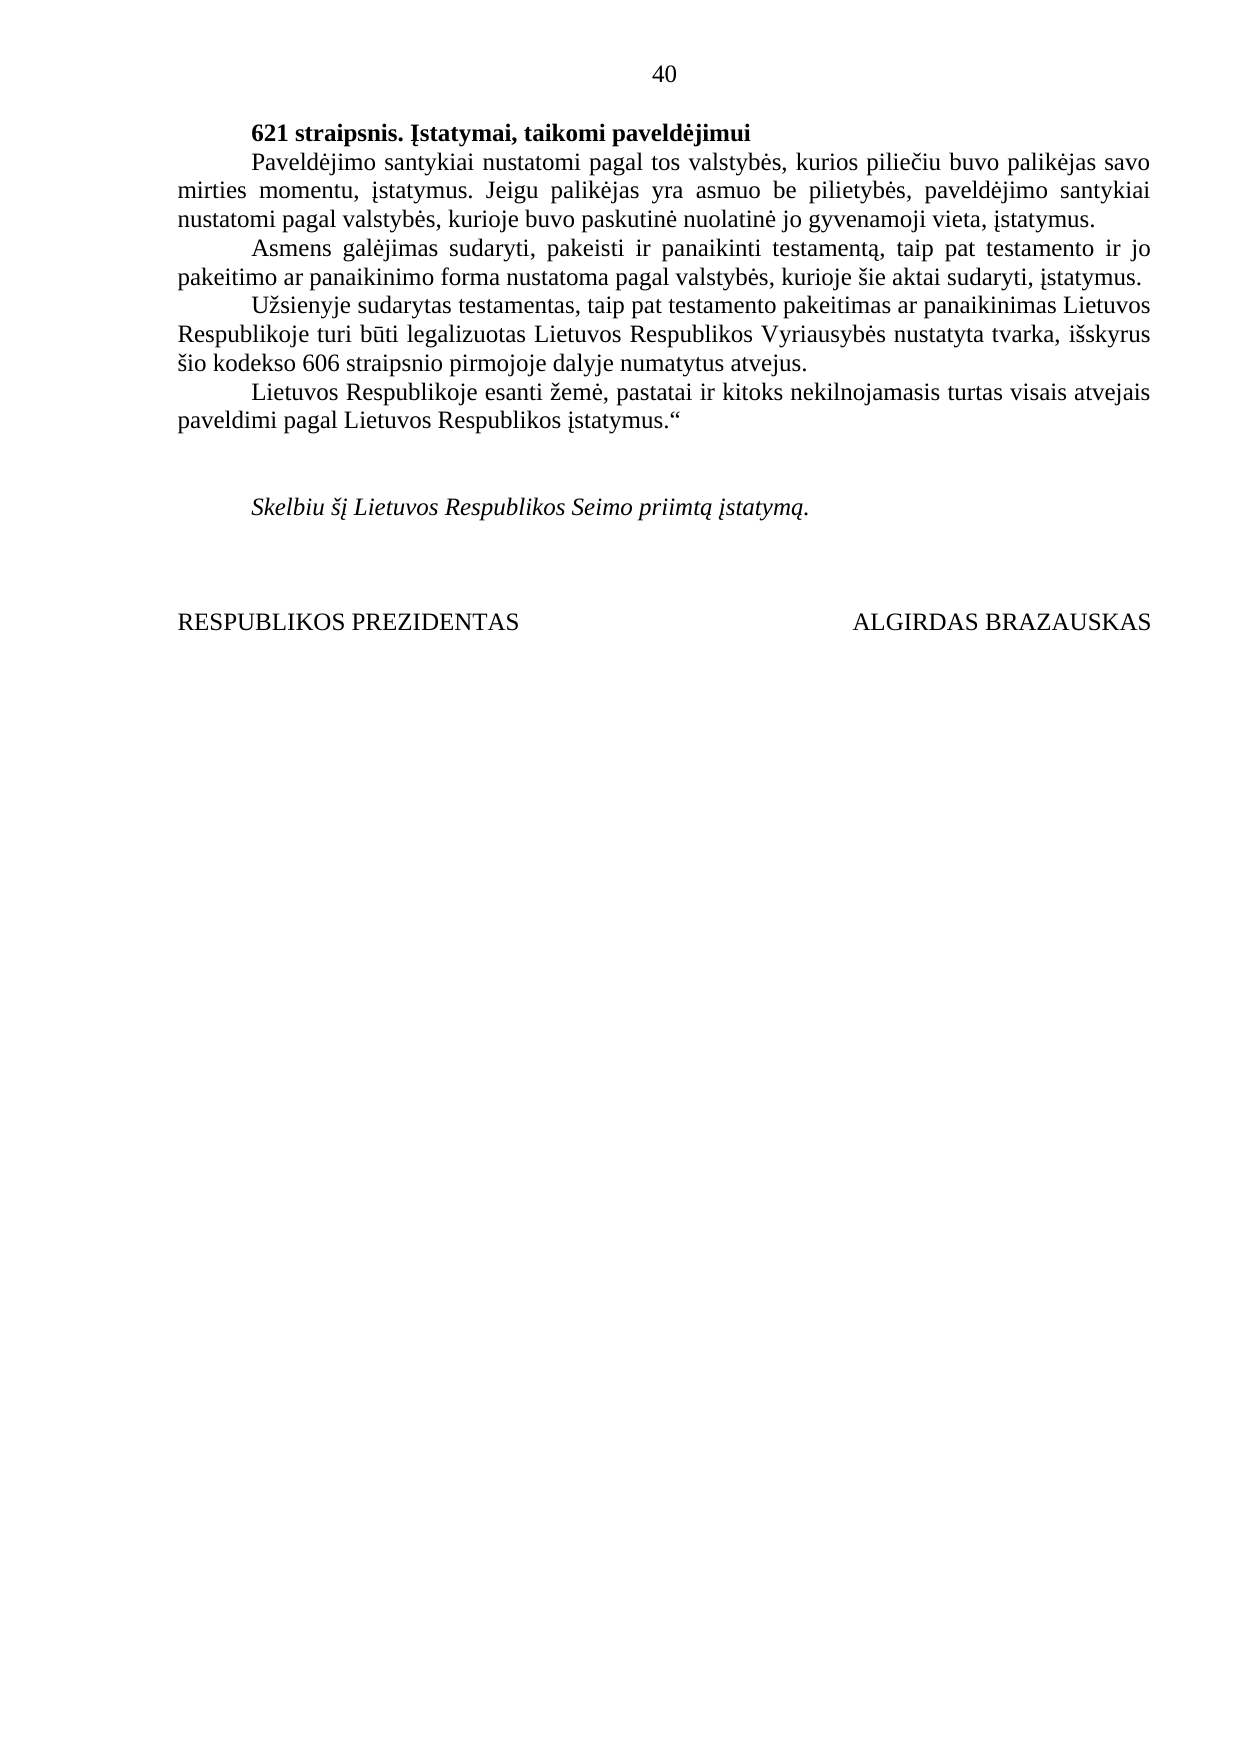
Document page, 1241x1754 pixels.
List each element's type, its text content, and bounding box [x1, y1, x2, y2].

text Paveldėjimo santykiai nustatomi pagal tos valstybės, kurios piliečiu buvo palikėjas savo mirties momentu, įstatymus. Jeigu palikėjas yra asmuo be pilietybės, paveldėjimo santykiai nustatomi pagal valstybės, kurioje buvo paskutinė nuolatinė jo gyvenamoji vieta, įstatymus. [177, 147, 1152, 233]
text Lietuvos Respublikoje esanti žemė, pastatai ir kitoks nekilnojamasis turtas visais atvejais paveldimi pagal Lietuvos Respublikos įstatymus.“ [177, 377, 1152, 434]
text Asmens galėjimas sudaryti, pakeisti ir panaikinti testamentą, taip pat testamento ir jo pakeitimo ar panaikinimo forma nustatoma pagal valstybės, kurioje šie aktai sudaryti, įstatymus. [177, 233, 1152, 291]
text Užsienyje sudarytas testamentas, taip pat testamento pakeitimas ar panaikinimas Lietuvos Respublikoje turi būti legalizuotas Lietuvos Respublikos Vyriausybės nustatyta tvarka, išskyrus šio kodekso 606 straipsnio pirmojoje dalyje numatytus atvejus. [177, 291, 1152, 377]
text 621 straipsnis. Įstatymai, taikomi paveldėjimui [177, 118, 1152, 147]
text Skelbiu šį Lietuvos Respublikos Seimo priimtą įstatymą. [177, 492, 1152, 521]
text RESPUBLIKOS PREZIDENTAS ALGIRDAS BRAZAUSKAS [177, 607, 1152, 636]
